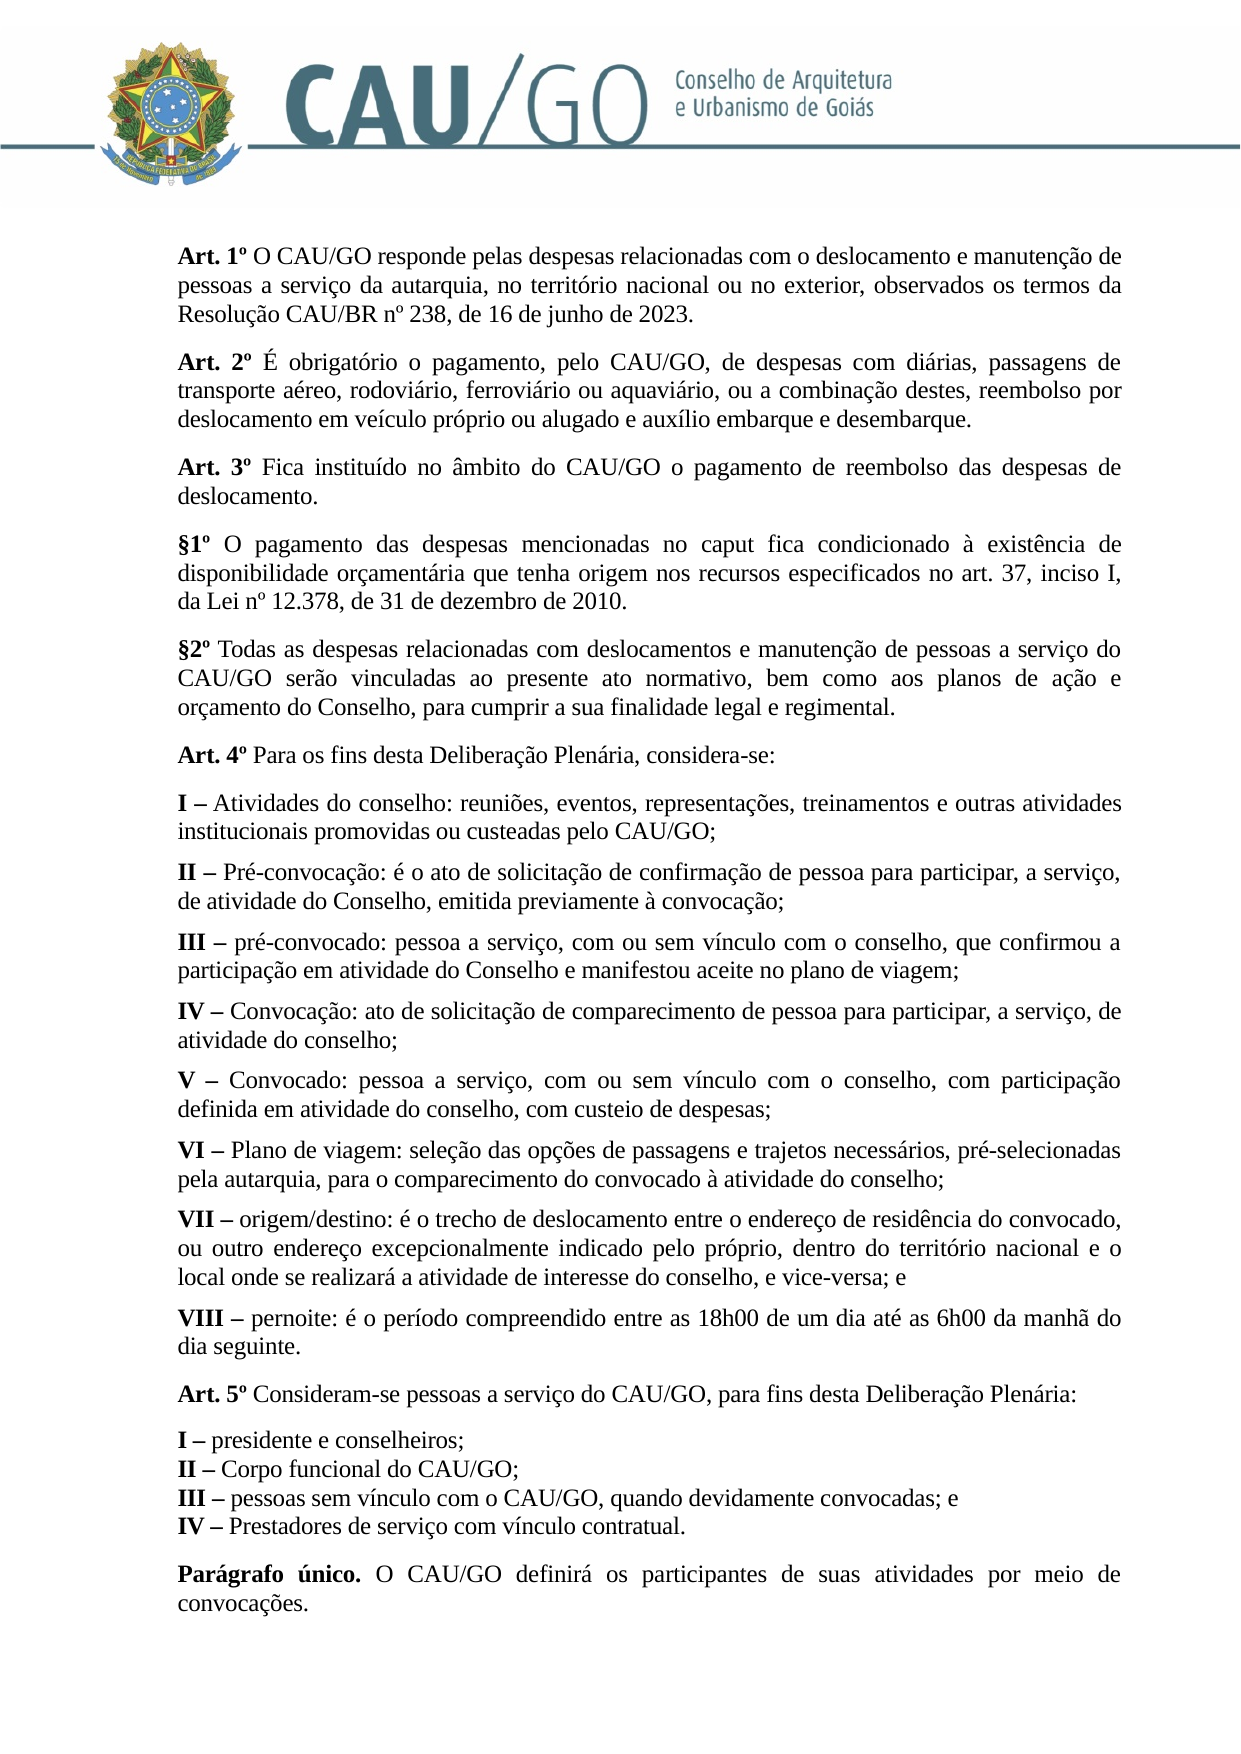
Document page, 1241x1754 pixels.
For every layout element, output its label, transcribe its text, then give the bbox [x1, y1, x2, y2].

text §2º Todas as despesas relacionadas com deslocamentos e manutenção de pessoas a serviço do CAU/GO serão vinculadas ao presente ato normativo, bem como aos planos de ação e orçamento do Conselho, para cumprir a sua finalidade legal e regimental. [177, 634, 1122, 721]
text Art. 4º Para os fins desta Deliberação Plenária, considera-se: [177, 740, 1122, 768]
text Art. 2º É obrigatório o pagamento, pelo CAU/GO, de despesas com diárias, passagens de transporte aéreo, rodoviário, ferroviário ou aquaviário, ou a combinação destes, reembolso por deslocamento em veículo próprio ou alugado e auxílio embarque e desembarque. [177, 347, 1122, 433]
text III – pré-convocado: pessoa a serviço, com ou sem vínculo com o conselho, que confirmou a participação em atividade do Conselho e manifestou aceite no plano de viagem; [177, 927, 1122, 984]
text I – presidente e conselheiros; [177, 1425, 1122, 1454]
text I – Atividades do conselho: reuniões, eventos, representações, treinamentos e outras atividades institucionais promovidas ou custeadas pelo CAU/GO; [177, 788, 1122, 845]
text §1º O pagamento das despesas mencionadas no caput fica condicionado à existência de disponibilidade orçamentária que tenha origem nos recursos especificados no art. 37, inciso I, da Lei nº 12.378, de 31 de dezembro de 2010. [177, 529, 1122, 615]
text Art. 5º Consideram-se pessoas a serviço do CAU/GO, para fins desta Deliberação Plenária: [177, 1379, 1122, 1408]
text Art. 1º O CAU/GO responde pelas despesas relacionadas com o deslocamento e manutenção de pessoas a serviço da autarquia, no território nacional ou no exterior, observados os termos da Resolução CAU/BR nº 238, de 16 de junho de 2023. [177, 241, 1122, 328]
text III – pessoas sem vínculo com o CAU/GO, quando devidamente convocadas; e [177, 1483, 1122, 1511]
text VII – origem/destino: é o trecho de deslocamento entre o endereço de residência do convocado, ou outro endereço excepcionalmente indicado pelo próprio, dentro do território nacional e o local onde se realizará a atividade de interesse do conselho, e vice-versa; e [177, 1204, 1122, 1291]
text Parágrafo único. O CAU/GO definirá os participantes de suas atividades por meio de convocações. [177, 1559, 1122, 1617]
text II – Corpo funcional do CAU/GO; [177, 1454, 1122, 1483]
text VI – Plano de viagem: seleção das opções de passagens e trajetos necessários, pré-selecionadas pela autarquia, para o comparecimento do convocado à atividade do conselho; [177, 1135, 1122, 1192]
text IV – Convocação: ato de solicitação de comparecimento de pessoa para participar, a serviço, de atividade do conselho; [177, 996, 1122, 1053]
text II – Pré-convocação: é o ato de solicitação de confirmação de pessoa para participar, a serviço, de atividade do Conselho, emitida previamente à convocação; [177, 857, 1122, 914]
text VIII – pernoite: é o período compreendido entre as 18h00 de um dia até as 6h00 da manhã do dia seguinte. [177, 1303, 1122, 1360]
text V – Convocado: pessoa a serviço, com ou sem vínculo com o conselho, com participação definida em atividade do conselho, com custeio de despesas; [177, 1066, 1122, 1123]
text IV – Prestadores de serviço com vínculo contratual. [177, 1511, 1122, 1540]
text Art. 3º Fica instituído no âmbito do CAU/GO o pagamento de reembolso das despesas de deslocamento. [177, 452, 1122, 510]
